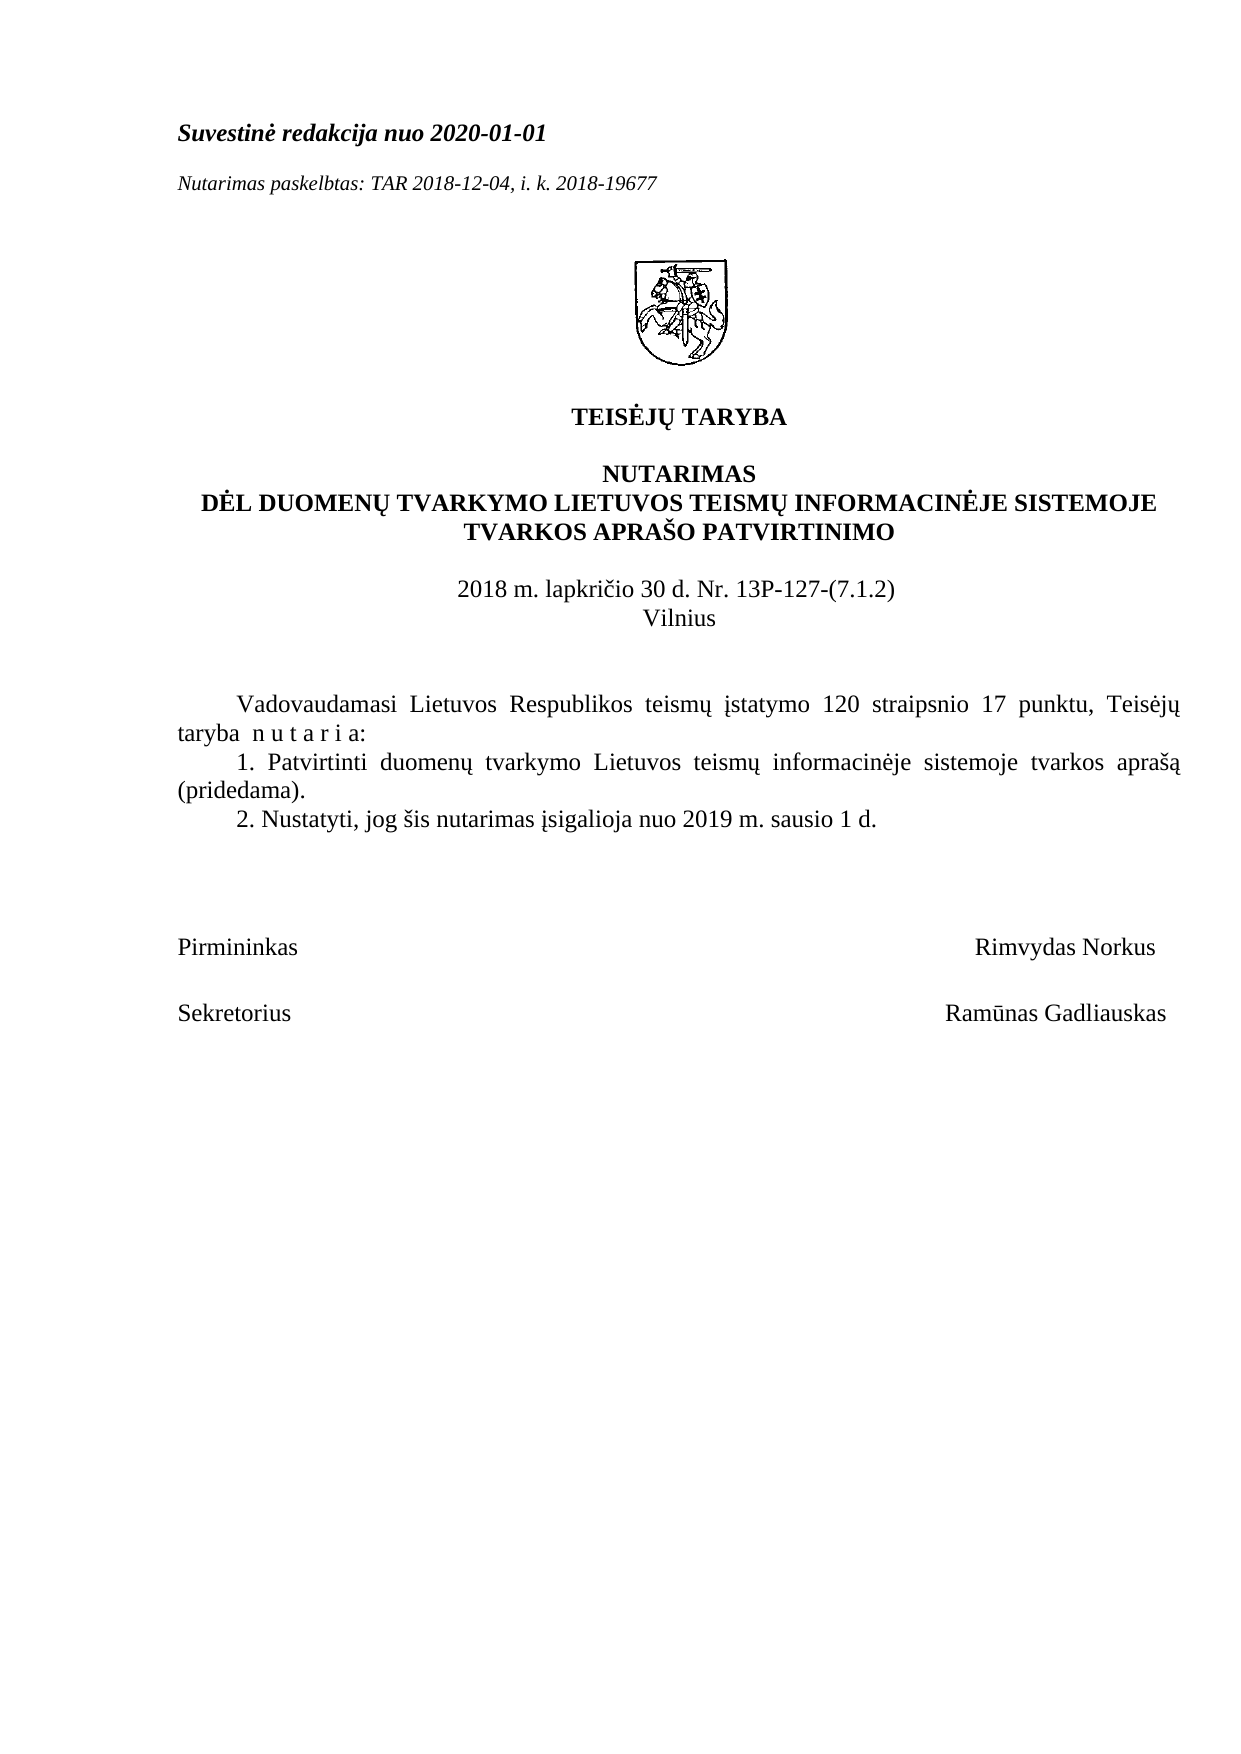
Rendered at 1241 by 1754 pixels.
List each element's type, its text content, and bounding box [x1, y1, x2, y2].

text Vadovaudamasi Lietuvos Respublikos teismų įstatymo 120 straipsnio 17 punktu, Teisėjų taryba n u t a r i a: [177, 689, 1181, 747]
text Vilnius [177, 603, 1181, 632]
text DĖL DUOMENŲ TVARKYMO LIETUVOS TEISMŲ INFORMACINĖJE SISTEMOJE TVARKOS APRAŠO PATVIRTINIMO [177, 488, 1181, 545]
text NUTARIMAS [177, 459, 1181, 488]
text 2. Nustatyti, jog šis nutarimas įsigalioja nuo 2019 m. sausio 1 d. [177, 804, 1181, 833]
text Suvestinė redakcija nuo 2020-01-01 [177, 118, 1181, 147]
text Sekretorius Ramūnas Gadliauskas [177, 998, 1181, 1027]
text Nutarimas paskelbtas: TAR 2018-12-04, i. k. 2018-19677 [177, 171, 1181, 195]
text TEISĖJŲ TARYBA [177, 402, 1181, 430]
text Pirmininkas Rimvydas Norkus [177, 932, 1181, 961]
text 2018 m. lapkričio 30 d. Nr. 13P-127-(7.1.2) [177, 574, 1181, 603]
text 1. Patvirtinti duomenų tvarkymo Lietuvos teismų informacinėje sistemoje tvarkos aprašą (pridedama). [177, 747, 1181, 804]
